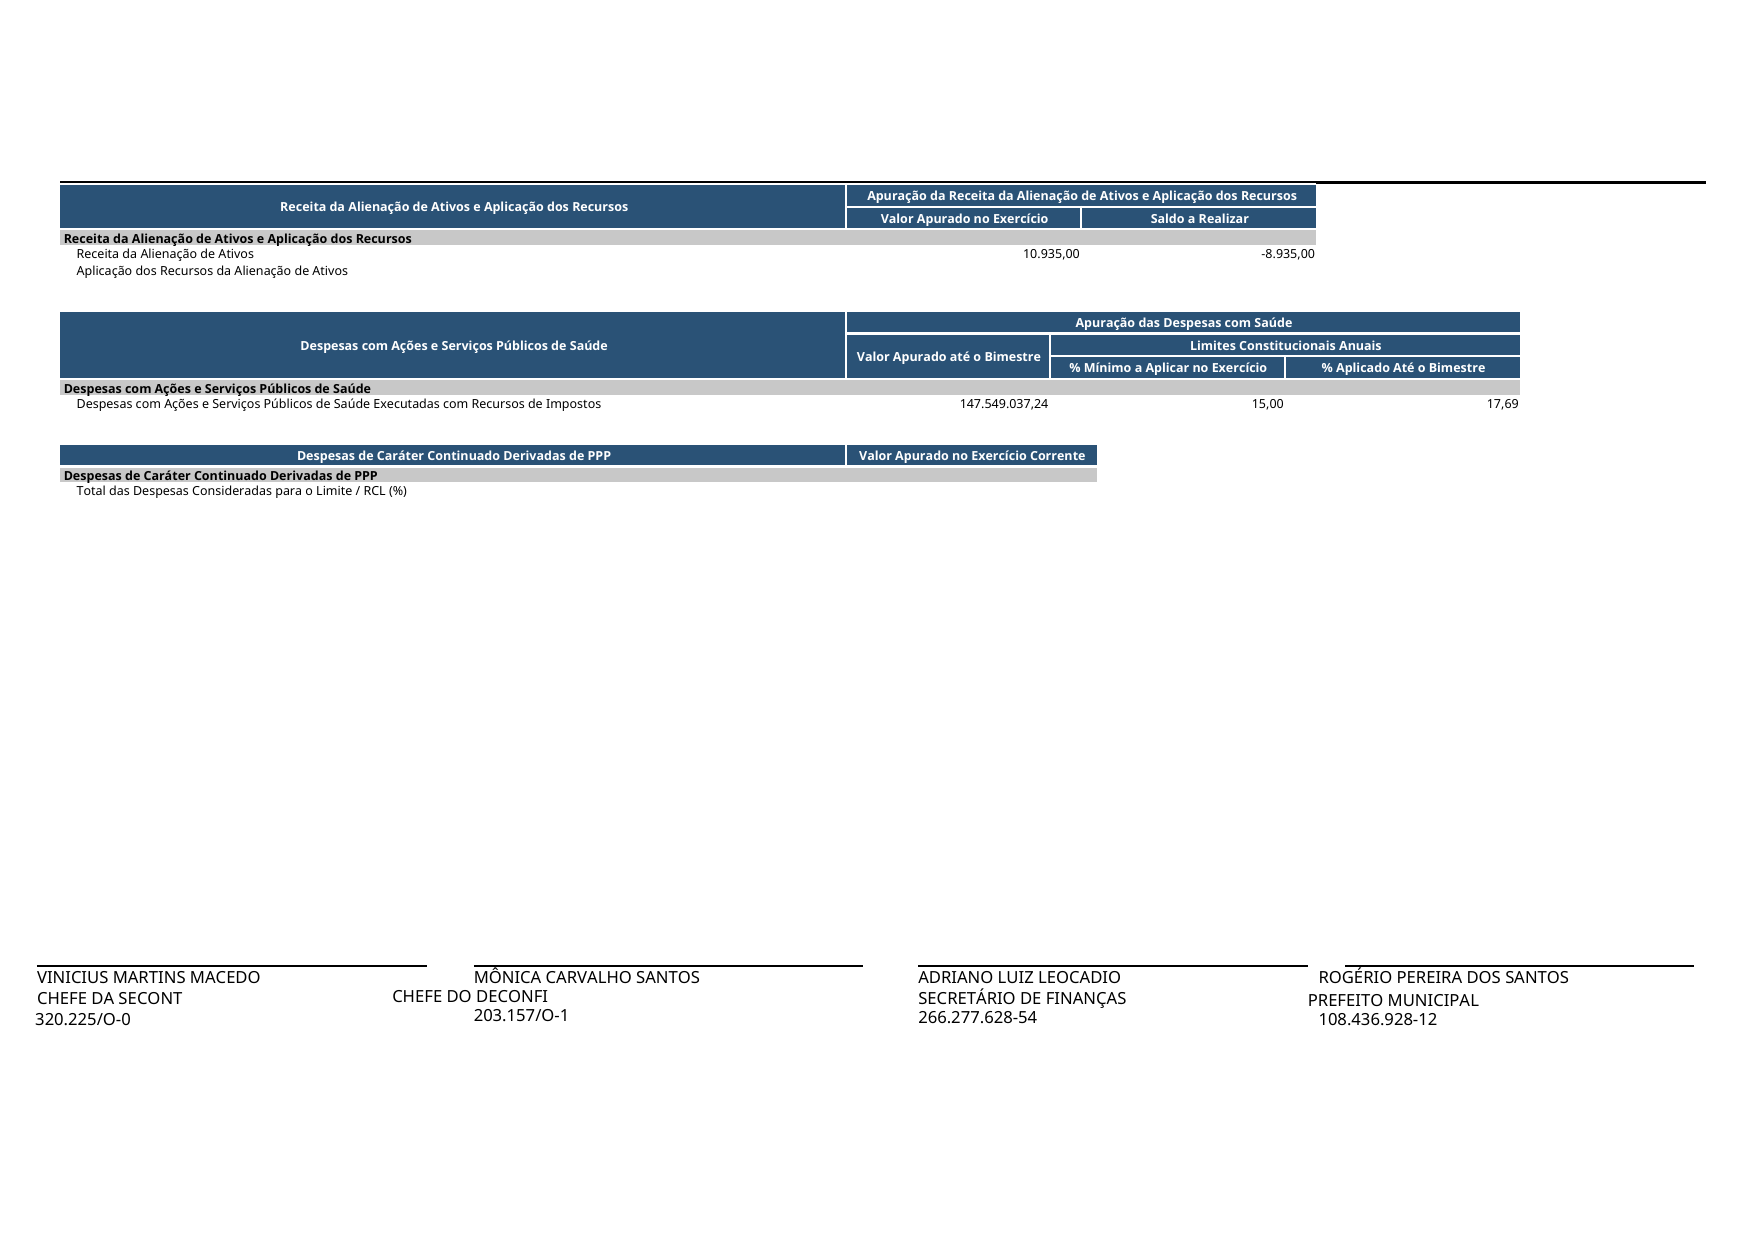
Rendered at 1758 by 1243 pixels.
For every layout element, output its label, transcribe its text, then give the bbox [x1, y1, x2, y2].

table_cell [1316, 184, 1706, 310]
table_cell Valor Apurado no Exercício Corrente [847, 445, 1097, 465]
table_cell -8.935,00 [1081, 245, 1316, 262]
table_cell [1575, 94, 1701, 109]
table_cell 17,69 [1285, 395, 1520, 412]
table_cell [1510, 163, 1701, 181]
table_cell Valor Apurado até o Bimestre [847, 335, 1049, 378]
table_cell 15,00 [1050, 395, 1285, 412]
table_cell [172, 109, 1706, 133]
table_cell % Mínimo a Aplicar no Exercício [1051, 357, 1284, 378]
table_cell Valor Apurado no Exercício [847, 208, 1080, 228]
table_cell Receita da Alienação de Ativos [60, 245, 846, 262]
table_cell % Aplicado Até o Bimestre [1286, 357, 1520, 378]
table_cell Despesas de Caráter Continuado Derivadas de PPP [60, 468, 846, 482]
table_cell [66, 154, 166, 163]
table_cell Apuração da Receita da Alienação de Ativos e Aplicação dos Recursos [847, 185, 1316, 206]
table_cell [1050, 380, 1285, 395]
table_header [1701, 59, 1706, 85]
table_cell Receita da Alienação de Ativos e Aplicação dos Recursos [60, 185, 845, 228]
table_cell [172, 85, 1575, 109]
table_header [1575, 59, 1701, 77]
table_cell Saldo a Realizar [1082, 208, 1316, 228]
table_cell [60, 413, 1520, 443]
table_cell [60, 280, 1316, 310]
table_cell Receita da Alienação de Ativos e Aplicação dos Recursos [60, 230, 846, 245]
table_cell [846, 380, 1050, 395]
table_cell [1285, 380, 1520, 395]
table_header [60, 59, 66, 163]
table_cell [846, 483, 1097, 499]
table_cell [60, 163, 1503, 180]
table_cell [1097, 443, 1520, 499]
table_cell [846, 468, 1097, 482]
table_cell [172, 133, 1706, 157]
table_cell Despesas de Caráter Continuado Derivadas de PPP [60, 445, 845, 465]
table_cell [846, 230, 1081, 245]
table_cell [1520, 310, 1706, 499]
table_cell Despesas com Ações e Serviços Públicos de Saúde [60, 380, 846, 395]
table_cell [846, 263, 1081, 279]
table_cell [1701, 163, 1706, 181]
table_cell 10.935,00 [846, 245, 1081, 262]
table_header [66, 59, 166, 154]
table_cell [1503, 163, 1510, 181]
table_cell Despesas com Ações e Serviços Públicos de Saúde Executadas com Recursos de Impostos [60, 395, 846, 412]
table_cell [1575, 79, 1701, 94]
table_cell Aplicação dos Recursos da Alienação de Ativos [60, 263, 846, 279]
table_cell Total das Despesas Consideradas para o Limite / RCL (%) [60, 483, 846, 499]
table_cell [172, 157, 1706, 163]
table_cell [1081, 230, 1316, 245]
table_cell Apuração das Despesas com Saúde [847, 312, 1520, 332]
table_cell [1081, 263, 1316, 279]
table_cell [1701, 85, 1706, 109]
table_cell Despesas com Ações e Serviços Públicos de Saúde [60, 312, 845, 378]
table_header [172, 59, 1575, 85]
table_cell Limites Constitucionais Anuais [1051, 335, 1520, 355]
table_header [166, 59, 172, 163]
table_cell 147.549.037,24 [846, 395, 1050, 412]
